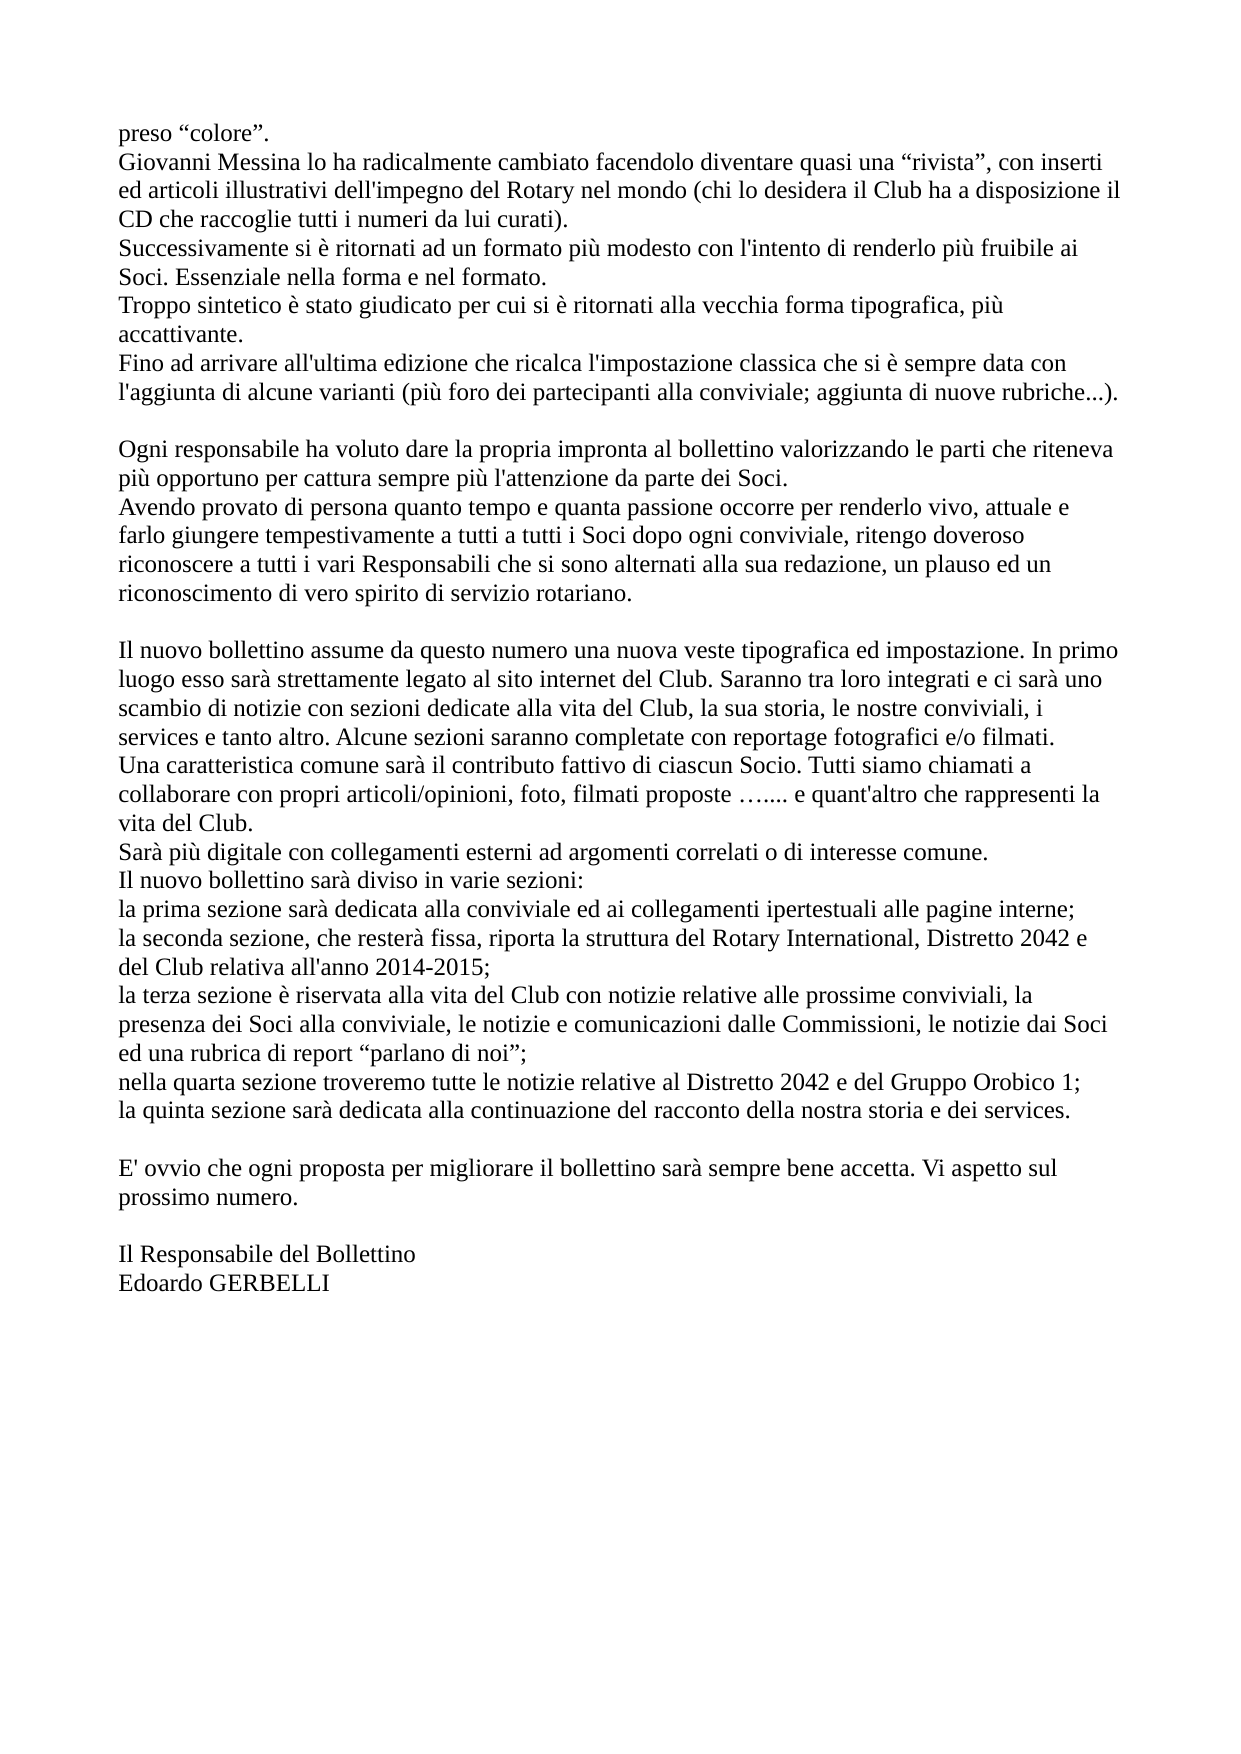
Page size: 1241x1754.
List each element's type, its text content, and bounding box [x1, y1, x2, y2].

text la terza sezione è riservata alla vita del Club con notizie relative alle prossime conviviali, la presenza dei Soci alla conviviale, le notizie e comunicazioni dalle Commissioni, le notizie dai Soci ed una rubrica di report “parlano di noi”; [118, 981, 1122, 1067]
text Il nuovo bollettino assume da questo numero una nuova veste tipografica ed impostazione. In primo luogo esso sarà strettamente legato al sito internet del Club. Saranno tra loro integrati e ci sarà uno scambio di notizie con sezioni dedicate alla vita del Club, la sua storia, le nostre conviviali, i services e tanto altro. Alcune sezioni saranno completate con reportage fotografici e/o filmati. [118, 636, 1122, 751]
text Edoardo GERBELLI [118, 1268, 1122, 1297]
text Troppo sintetico è stato giudicato per cui si è ritornati alla vecchia forma tipografica, più accattivante. [118, 291, 1122, 348]
text E' ovvio che ogni proposta per migliorare il bollettino sarà sempre bene accetta. Vi aspetto sul prossimo numero. [118, 1153, 1122, 1211]
text la prima sezione sarà dedicata alla conviviale ed ai collegamenti ipertestuali alle pagine interne; [118, 894, 1122, 923]
text Successivamente si è ritornati ad un formato più modesto con l'intento di renderlo più fruibile ai Soci. Essenziale nella forma e nel formato. [118, 233, 1122, 291]
text Il Responsabile del Bollettino [118, 1239, 1122, 1268]
text la seconda sezione, che resterà fissa, riporta la struttura del Rotary International, Distretto 2042 e del Club relativa all'anno 2014-2015; [118, 923, 1122, 981]
text Sarà più digitale con collegamenti esterni ad argomenti correlati o di interesse comune. [118, 837, 1122, 866]
text nella quarta sezione troveremo tutte le notizie relative al Distretto 2042 e del Gruppo Orobico 1; [118, 1067, 1122, 1096]
text Fino ad arrivare all'ultima edizione che ricalca l'impostazione classica che si è sempre data con l'aggiunta di alcune varianti (più foro dei partecipanti alla conviviale; aggiunta di nuove rubriche...). [118, 348, 1122, 406]
text Giovanni Messina lo ha radicalmente cambiato facendolo diventare quasi una “rivista”, con inserti ed articoli illustrativi dell'impegno del Rotary nel mondo (chi lo desidera il Club ha a disposizione il CD che raccoglie tutti i numeri da lui curati). [118, 147, 1122, 233]
text Una caratteristica comune sarà il contributo fattivo di ciascun Socio. Tutti siamo chiamati a collaborare con propri articoli/opinioni, foto, filmati proposte ….... e quant'altro che rappresenti la vita del Club. [118, 751, 1122, 837]
text Avendo provato di persona quanto tempo e quanta passione occorre per renderlo vivo, attuale e farlo giungere tempestivamente a tutti a tutti i Soci dopo ogni conviviale, ritengo doveroso riconoscere a tutti i vari Responsabili che si sono alternati alla sua redazione, un plauso ed un riconoscimento di vero spirito di servizio rotariano. [118, 492, 1122, 607]
text la quinta sezione sarà dedicata alla continuazione del racconto della nostra storia e dei services. [118, 1096, 1122, 1124]
text preso “colore”. [118, 118, 1122, 147]
text Ogni responsabile ha voluto dare la propria impronta al bollettino valorizzando le parti che riteneva più opportuno per cattura sempre più l'attenzione da parte dei Soci. [118, 434, 1122, 492]
text Il nuovo bollettino sarà diviso in varie sezioni: [118, 866, 1122, 894]
